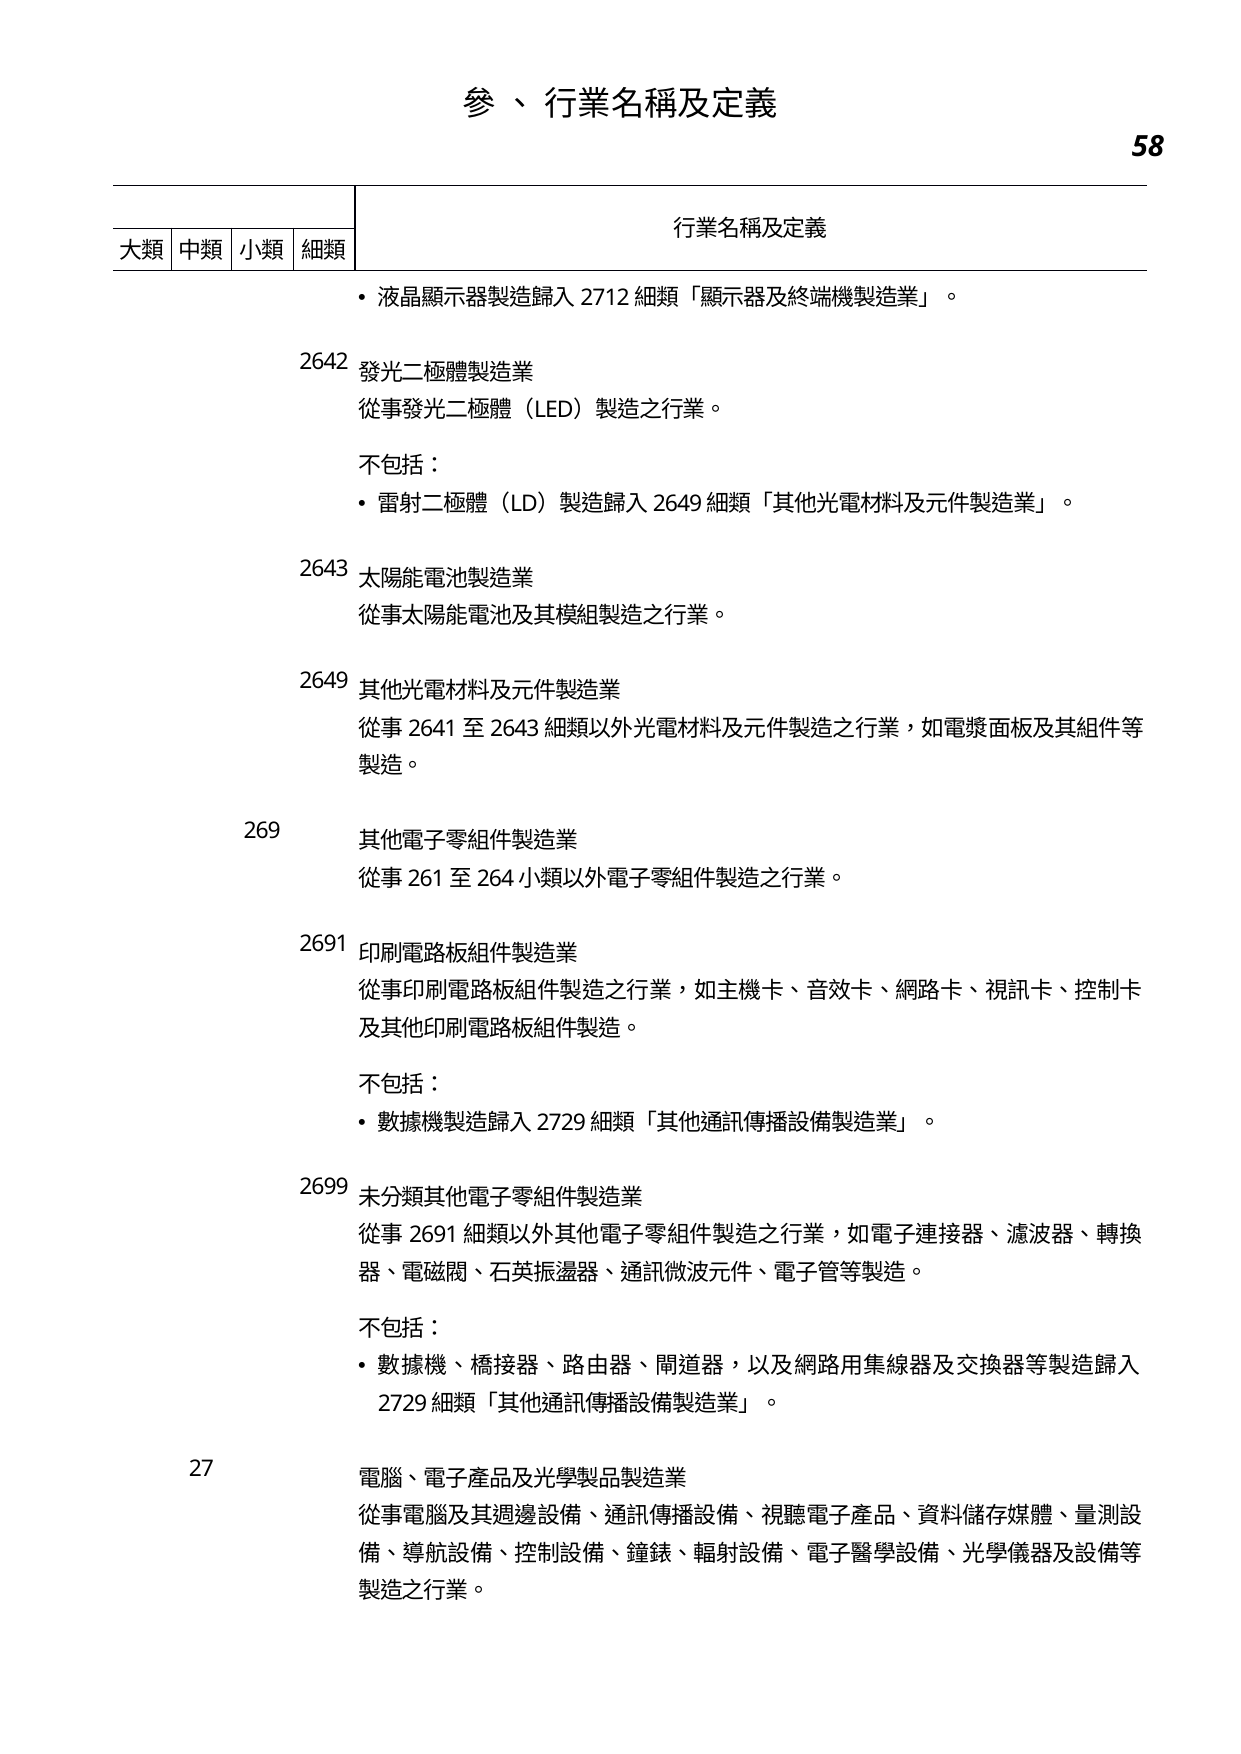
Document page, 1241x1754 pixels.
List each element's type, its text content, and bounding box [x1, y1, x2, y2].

table_cell [172, 551, 232, 664]
table_cell 269 [232, 814, 293, 926]
table_cell [232, 345, 293, 551]
table_cell [232, 271, 293, 345]
table_cell 2643 [293, 551, 355, 664]
table_cell [113, 926, 172, 1170]
table_cell [172, 345, 232, 551]
table_header [113, 186, 354, 227]
table_cell [293, 271, 355, 345]
table_cell 未分類其他電子零組件製造業 從事2691細類以外其他電子零組件製造之行業，如電子連接器、濾波器、轉換器、電磁閥、石英振盪器、通訊微波元件、電子管等製造。 不包括： 數據機、橋接器、路由器、閘道器，以及網路用集線器及交換器等製造歸入2729細類「其他通訊傳播設備製造業」。 [355, 1170, 1147, 1451]
table_cell 電腦、電子產品及光學製品製造業 從事電腦及其週邊設備、通訊傳播設備、視聽電子產品、資料儲存媒體、量測設備、導航設備、控制設備、鐘錶、輻射設備、電子醫學設備、光學儀器及設備等製造之行業。 不包括： 電子零組件製造歸入26中類「電子零組件製造業」之適當類別。 [355, 1451, 1147, 1601]
table_cell 2699 [293, 1170, 355, 1451]
table_cell 2649 [293, 664, 355, 814]
table_cell [172, 1170, 232, 1451]
table_cell [113, 814, 172, 926]
table_cell [172, 814, 232, 926]
table_cell 太陽能電池製造業 從事太陽能電池及其模組製造之行業。 [355, 551, 1147, 664]
table_header 行業名稱及定義 [356, 186, 1147, 270]
table_cell 27 [172, 1451, 232, 1601]
table_cell 小類 [232, 229, 293, 270]
table_cell [172, 271, 232, 345]
table_cell 中類 [172, 229, 231, 270]
table_cell 其他電子零組件製造業 從事261至264小類以外電子零組件製造之行業。 [355, 814, 1147, 926]
table_cell 液晶面板及其組件製造業 從事液晶面板及其組件製造之行業，如液晶面板、背光模組、彩色濾光片等製造。 不包括： 液晶小分子製造歸入1810細類「化學原材料製造業」。 液晶高分子製造歸入1841細類「塑膠原料製造業」。 玻璃基板製造歸入2311細類「平板玻璃及其製品製造業」。 液晶顯示器用驅動積體電路（IC）製造歸入2611細類「積體電路製造業」。 偏光板製造歸入2649細類「其他光電材料及元件製造業」。 液晶顯示器製造歸入2712細類「顯示器及終端機製造業」。 [355, 271, 1147, 345]
table_cell [232, 1451, 293, 1601]
table_cell [113, 1170, 172, 1451]
table_cell [113, 664, 172, 814]
table_cell 2691 [293, 926, 355, 1170]
table_cell 細類 [294, 229, 354, 270]
table_cell [293, 1451, 355, 1601]
table_cell [232, 664, 293, 814]
table_cell 發光二極體製造業 從事發光二極體（LED）製造之行業。 不包括： 雷射二極體（LD）製造歸入2649細類「其他光電材料及元件製造業」。 [355, 345, 1147, 551]
table_cell 大類 [113, 229, 171, 270]
table_cell 印刷電路板組件製造業 從事印刷電路板組件製造之行業，如主機卡、音效卡、網路卡、視訊卡、控制卡及其他印刷電路板組件製造。 不包括： 數據機製造歸入2729細類「其他通訊傳播設備製造業」。 [355, 926, 1147, 1170]
table_cell [113, 1451, 172, 1601]
table_cell [293, 814, 355, 926]
table_cell [232, 551, 293, 664]
table_cell [113, 551, 172, 664]
table_cell [113, 345, 172, 551]
table_cell 其他光電材料及元件製造業 從事2641至2643細類以外光電材料及元件製造之行業，如電漿面板及其組件等製造。 [355, 664, 1147, 814]
table_cell [232, 1170, 293, 1451]
table_cell [113, 271, 172, 345]
table_cell [232, 926, 293, 1170]
table_cell [172, 926, 232, 1170]
table_cell 2642 [293, 345, 355, 551]
table_cell [172, 664, 232, 814]
